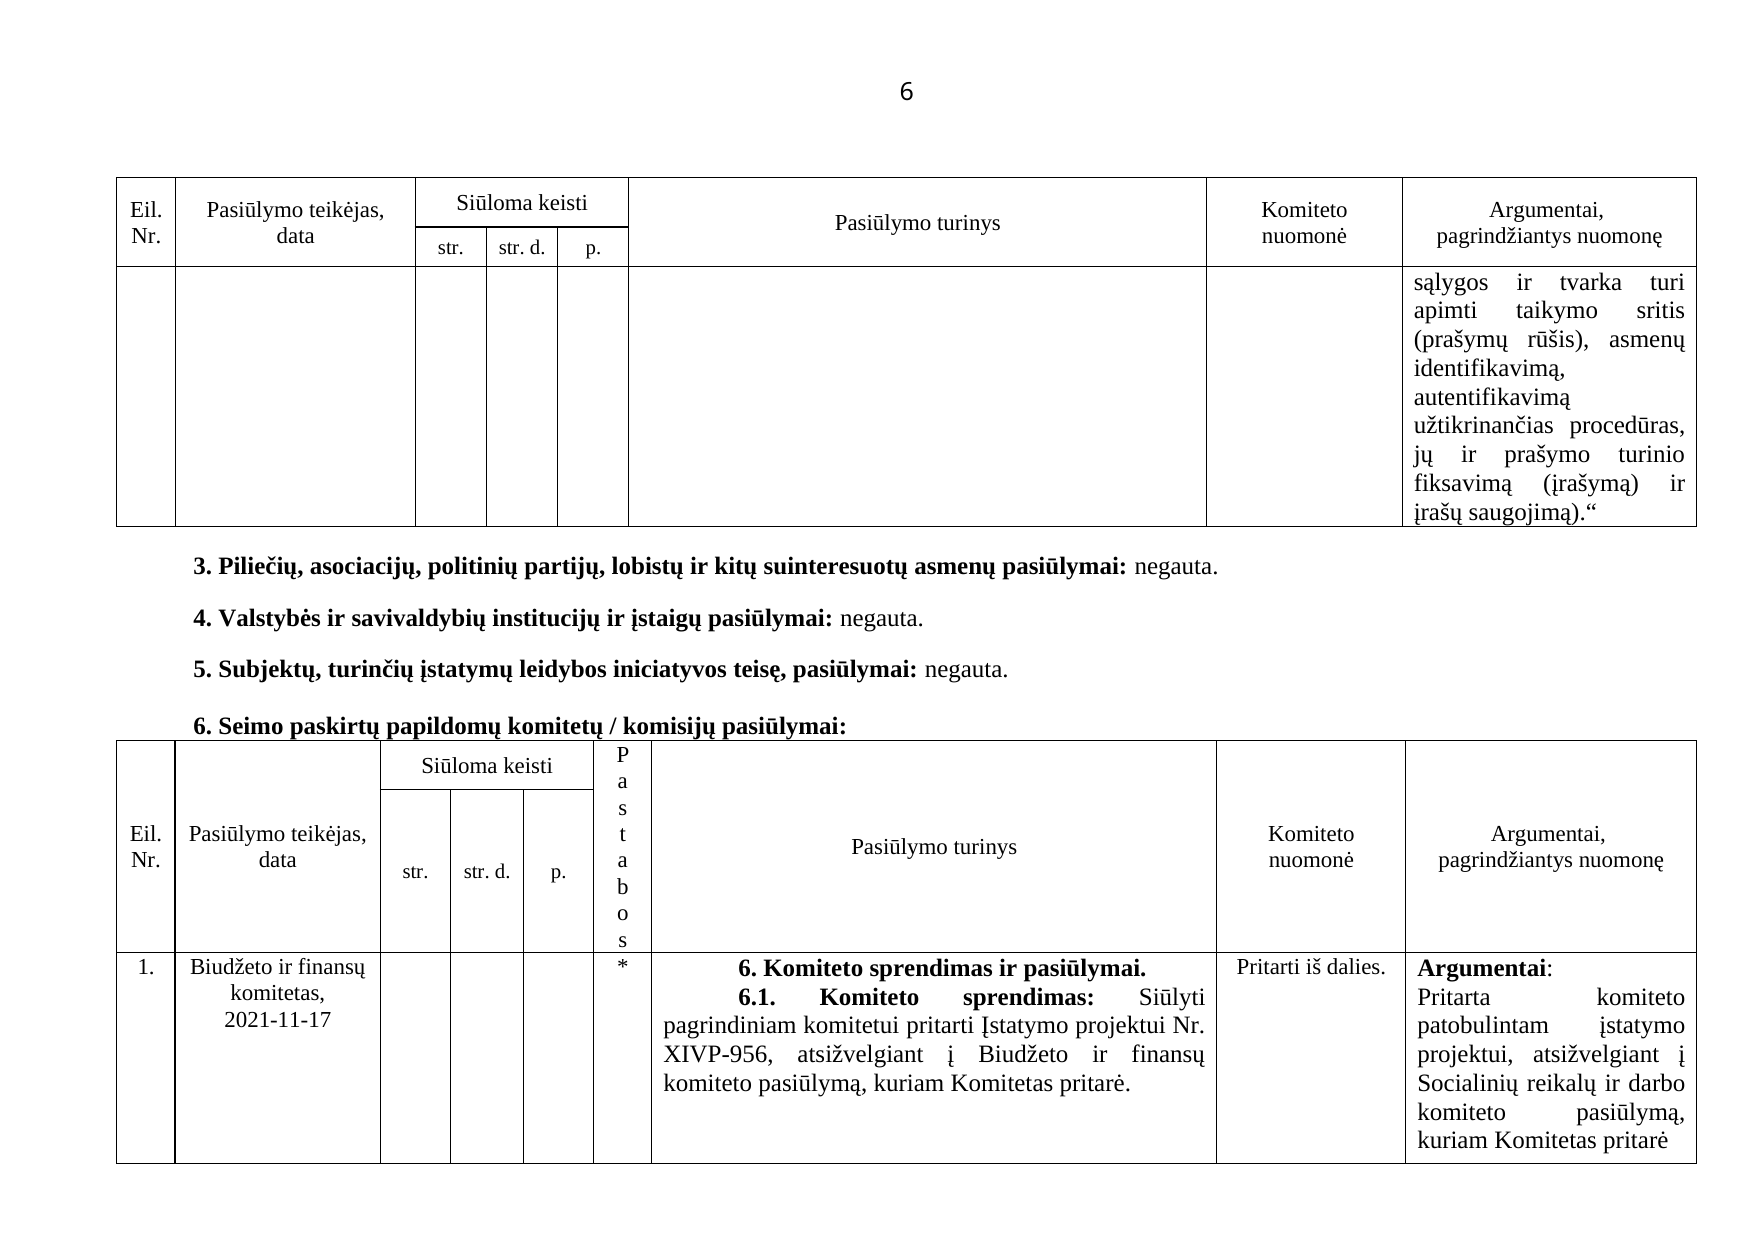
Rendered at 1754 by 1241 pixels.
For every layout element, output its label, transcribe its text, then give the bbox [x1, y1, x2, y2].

table_cell [558, 267, 628, 526]
table_header Siūloma keisti [416, 178, 628, 226]
table_header Eil. Nr. [117, 741, 174, 952]
table_header Pasiūlymo turinys [629, 178, 1206, 266]
text 4. Valstybės ir savivaldybių institucijų ir įstaigų pasiūlymai: negauta. [118, 603, 1695, 632]
table_cell 6. Komiteto sprendimas ir pasiūlymai. 6.1. Komiteto sprendimas: Siūlyti pagrindiniam komitetui pritarti Įstatymo projektui Nr. XIVP-956, atsižvelgiant į Biudžeto ir finansų komiteto pasiūlymą, kuriam Komitetas pritarė. [652, 953, 1216, 1163]
table_header Pasiūlymo teikėjas, data [176, 178, 415, 266]
table_cell Biudžeto ir finansų komitetas, 2021-11-17 [176, 953, 380, 1163]
table_header Komiteto nuomonė [1217, 741, 1405, 952]
table_header Pasiūlymo turinys [652, 741, 1216, 952]
table_cell sąlygos ir tvarka turi apimti taikymo sritis (prašymų rūšis), asmenų identifikavimą, autentifikavimą užtikrinančias procedūras, jų ir prašymo turinio fiksavimą (įrašymą) ir įrašų saugojimą).“ [1403, 267, 1696, 526]
table_cell [451, 953, 523, 1163]
table_cell [487, 267, 557, 526]
table_cell str. d. [451, 790, 523, 952]
table_cell p. [524, 790, 593, 952]
table_header Komiteto nuomonė [1207, 178, 1402, 266]
table_cell Pritarti iš dalies. [1217, 953, 1405, 1163]
table_header Pastabos [594, 741, 651, 952]
table_cell str. [381, 790, 450, 952]
table_header Argumentai, pagrindžiantys nuomonę [1403, 178, 1696, 266]
table_header Siūloma keisti [381, 741, 593, 789]
table_header Argumentai, pagrindžiantys nuomonę [1406, 741, 1696, 952]
table_cell p. [558, 228, 628, 266]
text 5. Subjektų, turinčių įstatymų leidybos iniciatyvos teisę, pasiūlymai: negauta. [118, 654, 1695, 683]
table_cell 1. [117, 953, 174, 1163]
table_cell [416, 267, 486, 526]
table_cell * [594, 953, 651, 1163]
text 6. Seimo paskirtų papildomų komitetų / komisijų pasiūlymai: [118, 711, 1695, 740]
table_header Pasiūlymo teikėjas, data [176, 741, 380, 952]
table_cell [381, 953, 450, 1163]
table_cell [117, 267, 175, 526]
table_cell str. [416, 228, 486, 266]
table_cell [1207, 267, 1402, 526]
table_cell [176, 267, 415, 526]
table_cell [524, 953, 593, 1163]
table_cell str. d. [487, 228, 557, 266]
table_header Eil. Nr. [117, 178, 175, 266]
text 3. Piliečių, asociacijų, politinių partijų, lobistų ir kitų suinteresuotų asmenų pasiūlymai: negauta. [118, 551, 1695, 579]
table_cell Argumentai: Pritarta komiteto patobulintam įstatymo projektui, atsižvelgiant į Socialinių reikalų ir darbo komiteto pasiūlymą, kuriam Komitetas pritarė [1406, 953, 1696, 1163]
table_cell [629, 267, 1206, 526]
